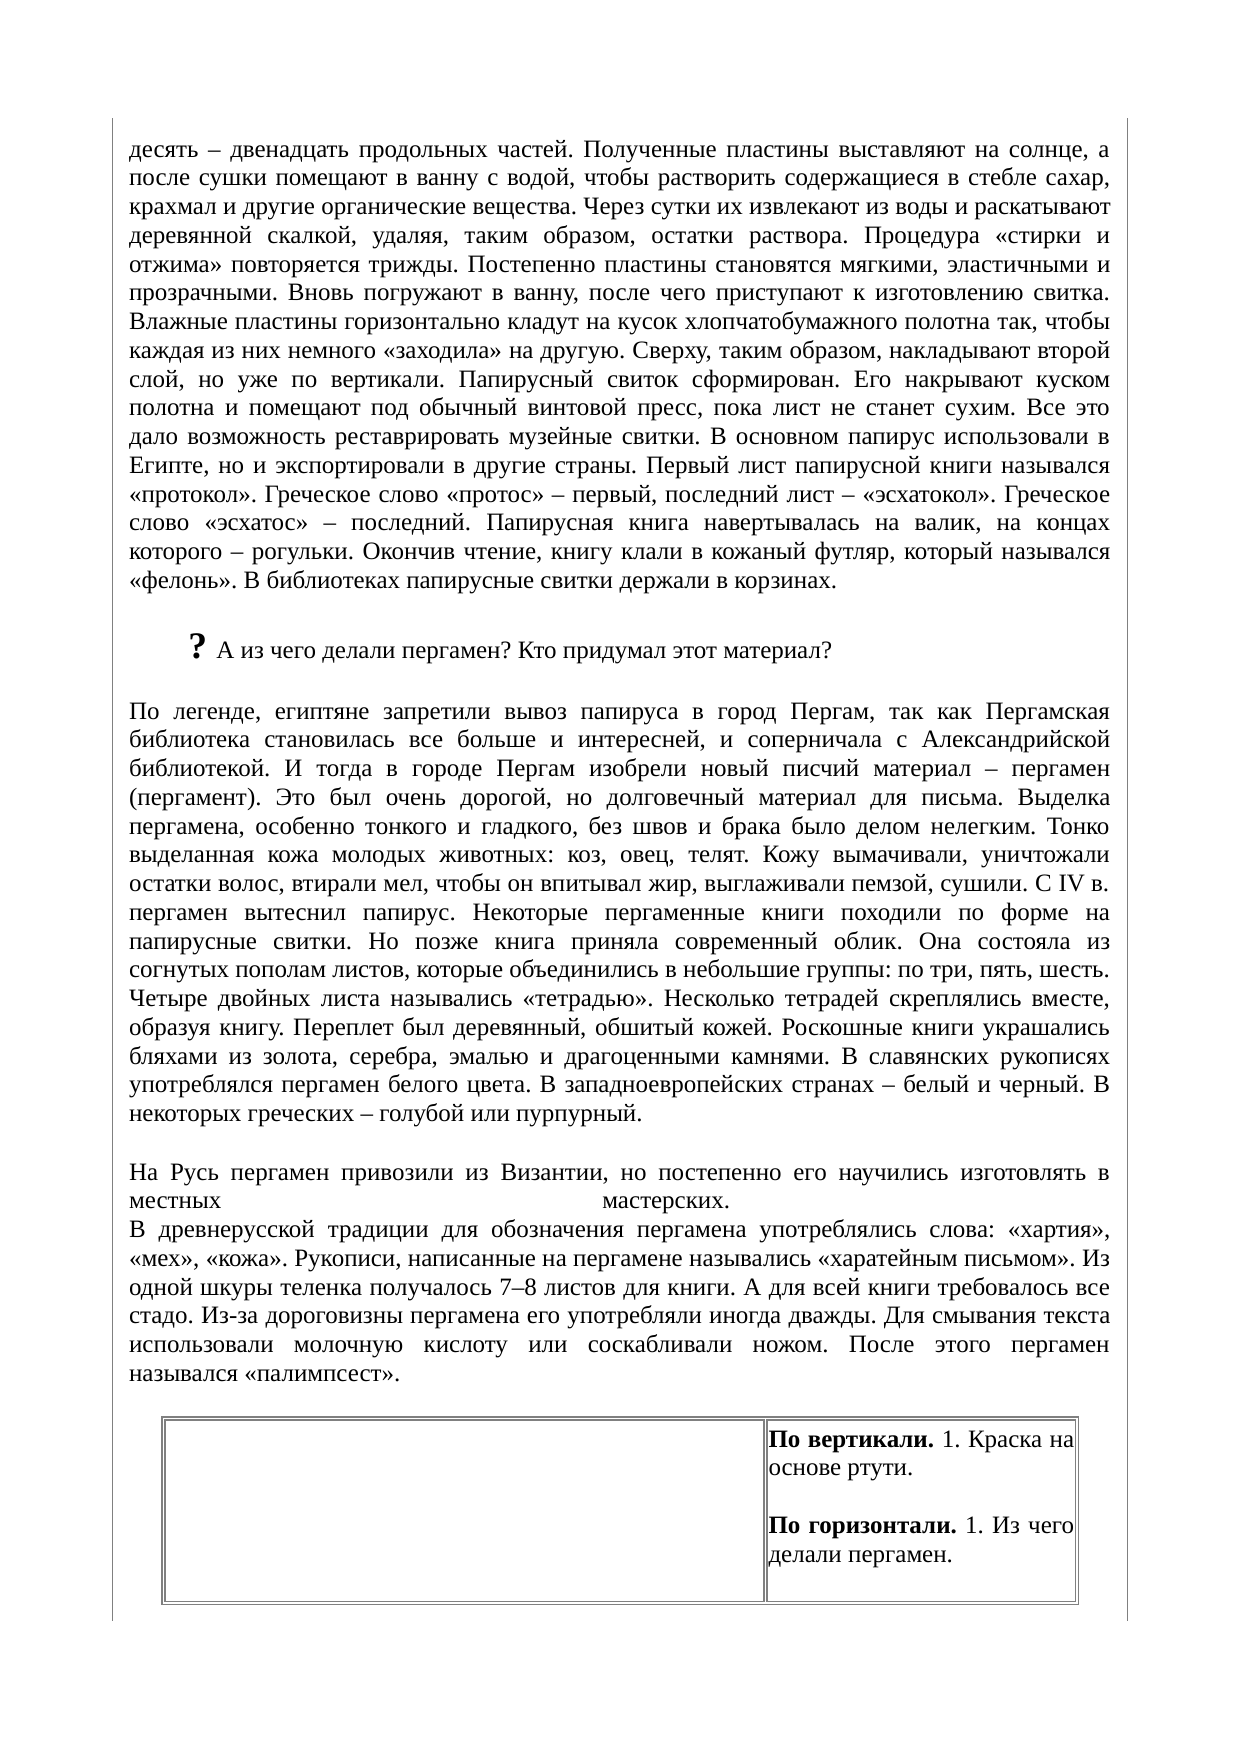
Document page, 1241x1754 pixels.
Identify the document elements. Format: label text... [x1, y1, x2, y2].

table_header [166, 1421, 763, 1601]
table_header десять – двенадцать продольных частей. Полученные пластины выставляют на солнце, а после сушки помещают в ванну с водой, чтобы растворить содержащиеся в стебле сахар, крахмал и другие органические вещества. Через сутки их извлекают из воды и раскатывают деревянной скалкой, удаляя, таким образом, остатки раствора. Процедура «стирки и отжима» повторяется трижды. Постепенно пластины становятся мягкими, эластичными и прозрачными. Вновь погружают в ванну, после чего приступают к изготовлению свитка. Влажные пластины горизонтально кладут на кусок хлопчатобумажного полотна так, чтобы каждая из них немного «заходила» на другую. Сверху, таким образом, накладывают второй слой, но уже по вертикали. Папирусный свиток сформирован. Его накрывают куском полотна и помещают под обычный винтовой пресс, пока лист не станет сухим. Все это дало возможность реставрировать музейные свитки. В основном папирус использовали в Египте, но и экспортировали в другие страны. Первый лист папирусной книги назывался «протокол». Греческое слово «протос» – первый, последний лист – «эсхатокол». Греческое слово «эсхатос» – последний. Папирусная книга навертывалась на валик, на концах которого – рогульки. Окончив чтение, книгу клали в кожаный футляр, который назывался «фелонь». В библиотеках папирусные свитки держали в корзинах. ? А из чего делали пергамен? Кто придумал этот материал? По легенде, египтяне запретили вывоз папируса в город Пергам, так как Пергамская библиотека становилась все больше и интересней, и соперничала с Александрийской библиотекой. И тогда в городе Пергам изобрели новый писчий материал – пергамен (пергамент). Это был очень дорогой, но долговечный материал для письма. Выделка пергамена, особенно тонкого и гладкого, без швов и брака было делом нелегким. Тонко выделанная кожа молодых животных: коз, овец, телят. Кожу вымачивали, уничтожали остатки волос, втирали мел, чтобы он впитывал жир, выглаживали пемзой, сушили. С IV в. пергамен вытеснил папирус. Некоторые пергаменные книги походили по форме на папирусные свитки. Но позже книга приняла современный облик. Она состояла из согнутых пополам листов, которые объединились в небольшие группы: по три, пять, шесть. Четыре двойных листа назывались «тетрадью». Несколько тетрадей скреплялись вместе, образуя книгу. Переплет был деревянный, обшитый кожей. Роскошные книги украшались бляхами из золота, серебра, эмалью и драгоценными камнями. В славянских рукописях употреблялся пергамен белого цвета. В западноевропейских странах – белый и черный. В некоторых греческих – голубой или пурпурный. На Русь пергамен привозили из Византии, но постепенно его научились изготовлять в местных мастерских. В древнерусской традиции для обозначения пергамена употреблялись слова: «хартия», «мех», «кожа». Рукописи, написанные на пергамене назывались «харатейным письмом». Из одной шкуры теленка получалось 7–8 листов для книги. А для всей книги требовалось все стадо. Из-за дороговизны пергамена его употребляли иногда дважды. Для смывания текста использовали молочную кислоту или соскабливали ножом. После этого пергамен назывался «палимпсест». [113, 118, 1127, 1621]
table_header По вертикали. 1. Краска на основе ртути. По горизонтали. 1. Из чего делали пергамен. [768, 1421, 1075, 1601]
